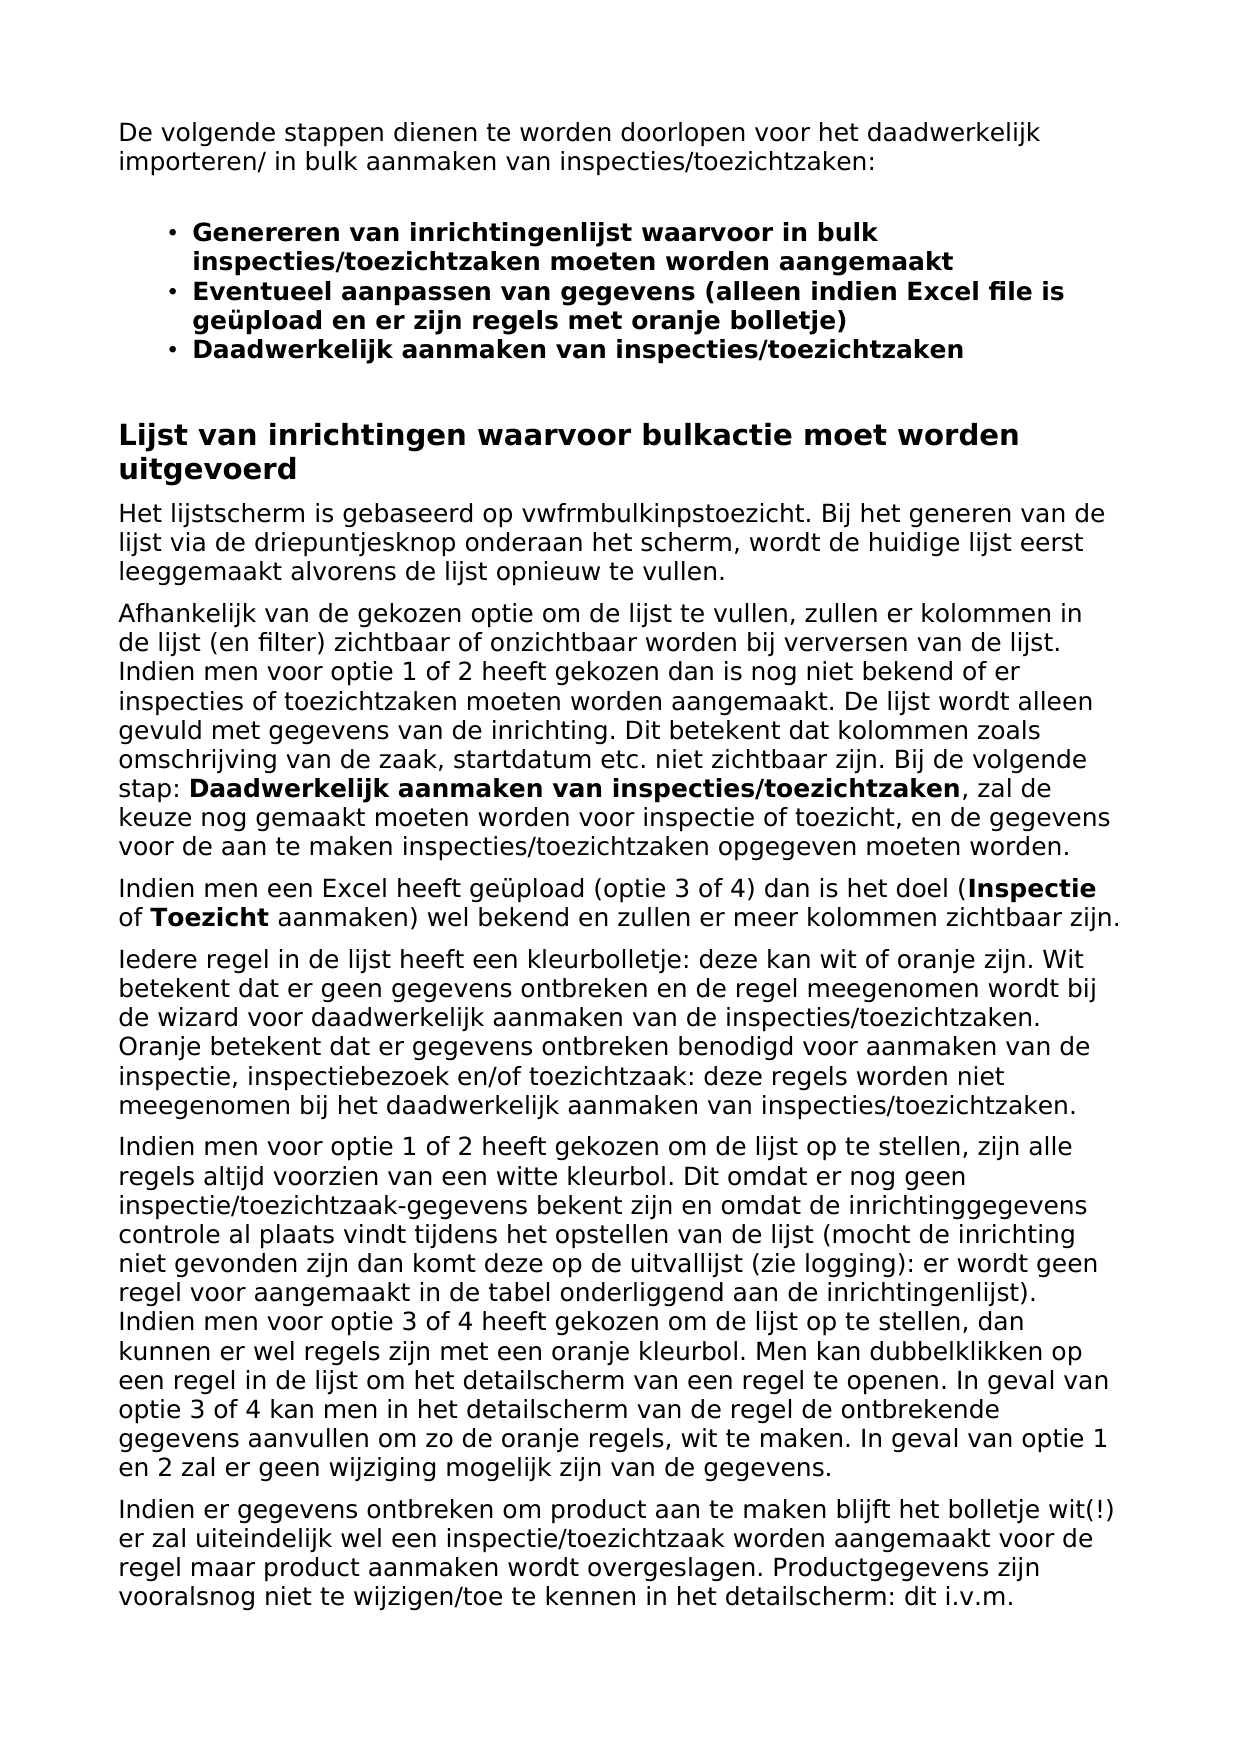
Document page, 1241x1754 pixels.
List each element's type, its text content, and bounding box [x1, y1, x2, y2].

text Afhankelijk van de gekozen optie om de lijst te vullen, zullen er kolommen in de lijst (en filter) zichtbaar of onzichtbaar worden bij verversen van de lijst. Indien men voor optie 1 of 2 heeft gekozen dan is nog niet bekend of er inspecties of toezichtzaken moeten worden aangemaakt. De lijst wordt alleen gevuld met gegevens van de inrichting. Dit betekent dat kolommen zoals omschrijving van de zaak, startdatum etc. niet zichtbaar zijn. Bij de volgende stap: Daadwerkelijk aanmaken van inspecties/toezichtzaken, zal de keuze nog gemaakt moeten worden voor inspectie of toezicht, en de gegevens voor de aan te maken inspecties/toezichtzaken opgegeven moeten worden. [118, 599, 1122, 862]
text Het lijstscherm is gebaseerd op vwfrmbulkinpstoezicht. Bij het generen van de lijst via de driepuntjesknop onderaan het scherm, wordt de huidige lijst eerst leeggemaakt alvorens de lijst opnieuw te vullen. [118, 499, 1122, 587]
text Indien er gegevens ontbreken om product aan te maken blijft het bolletje wit(!) er zal uiteindelijk wel een inspectie/toezichtzaak worden aangemaakt voor de regel maar product aanmaken wordt overgeslagen. Productgegevens zijn vooralsnog niet te wijzigen/toe te kennen in het detailscherm: dit i.v.m. [118, 1495, 1122, 1612]
list Daadwerkelijk aanmaken van inspecties/toezichtzaken [177, 335, 1122, 364]
text Indien men voor optie 1 of 2 heeft gekozen om de lijst op te stellen, zijn alle regels altijd voorzien van een witte kleurbol. Dit omdat er nog geen inspectie/toezichtzaak-gegevens bekent zijn en omdat de inrichtinggegevens controle al plaats vindt tijdens het opstellen van de lijst (mocht de inrichting niet gevonden zijn dan komt deze op de uitvallijst (zie logging): er wordt geen regel voor aangemaakt in de tabel onderliggend aan de inrichtingenlijst). Indien men voor optie 3 of 4 heeft gekozen om de lijst op te stellen, dan kunnen er wel regels zijn met een oranje kleurbol. Men kan dubbelklikken op een regel in de lijst om het detailscherm van een regel te openen. In geval van optie 3 of 4 kan men in het detailscherm van de regel de ontbrekende gegevens aanvullen om zo de oranje regels, wit te maken. In geval van optie 1 en 2 zal er geen wijziging mogelijk zijn van de gegevens. [118, 1132, 1122, 1482]
subtitle Lijst van inrichtingen waarvoor bulkactie moet worden uitgevoerd [118, 419, 1122, 487]
list Genereren van inrichtingenlijst waarvoor in bulk inspecties/toezichtzaken moeten worden aangemaakt [177, 218, 1122, 277]
text Iedere regel in de lijst heeft een kleurbolletje: deze kan wit of oranje zijn. Wit betekent dat er geen gegevens ontbreken en de regel meegenomen wordt bij de wizard voor daadwerkelijk aanmaken van de inspecties/toezichtzaken. Oranje betekent dat er gegevens ontbreken benodigd voor aanmaken van de inspectie, inspectiebezoek en/of toezichtzaak: deze regels worden niet meegenomen bij het daadwerkelijk aanmaken van inspecties/toezichtzaken. [118, 945, 1122, 1120]
list Eventueel aanpassen van gegevens (alleen indien Excel file is geüpload en er zijn regels met oranje bolletje) [177, 277, 1122, 335]
text De volgende stappen dienen te worden doorlopen voor het daadwerkelijk importeren/ in bulk aanmaken van inspecties/toezichtzaken: [118, 118, 1122, 176]
text Indien men een Excel heeft geüpload (optie 3 of 4) dan is het doel (Inspectie of Toezicht aanmaken) wel bekend en zullen er meer kolommen zichtbaar zijn. [118, 874, 1122, 932]
